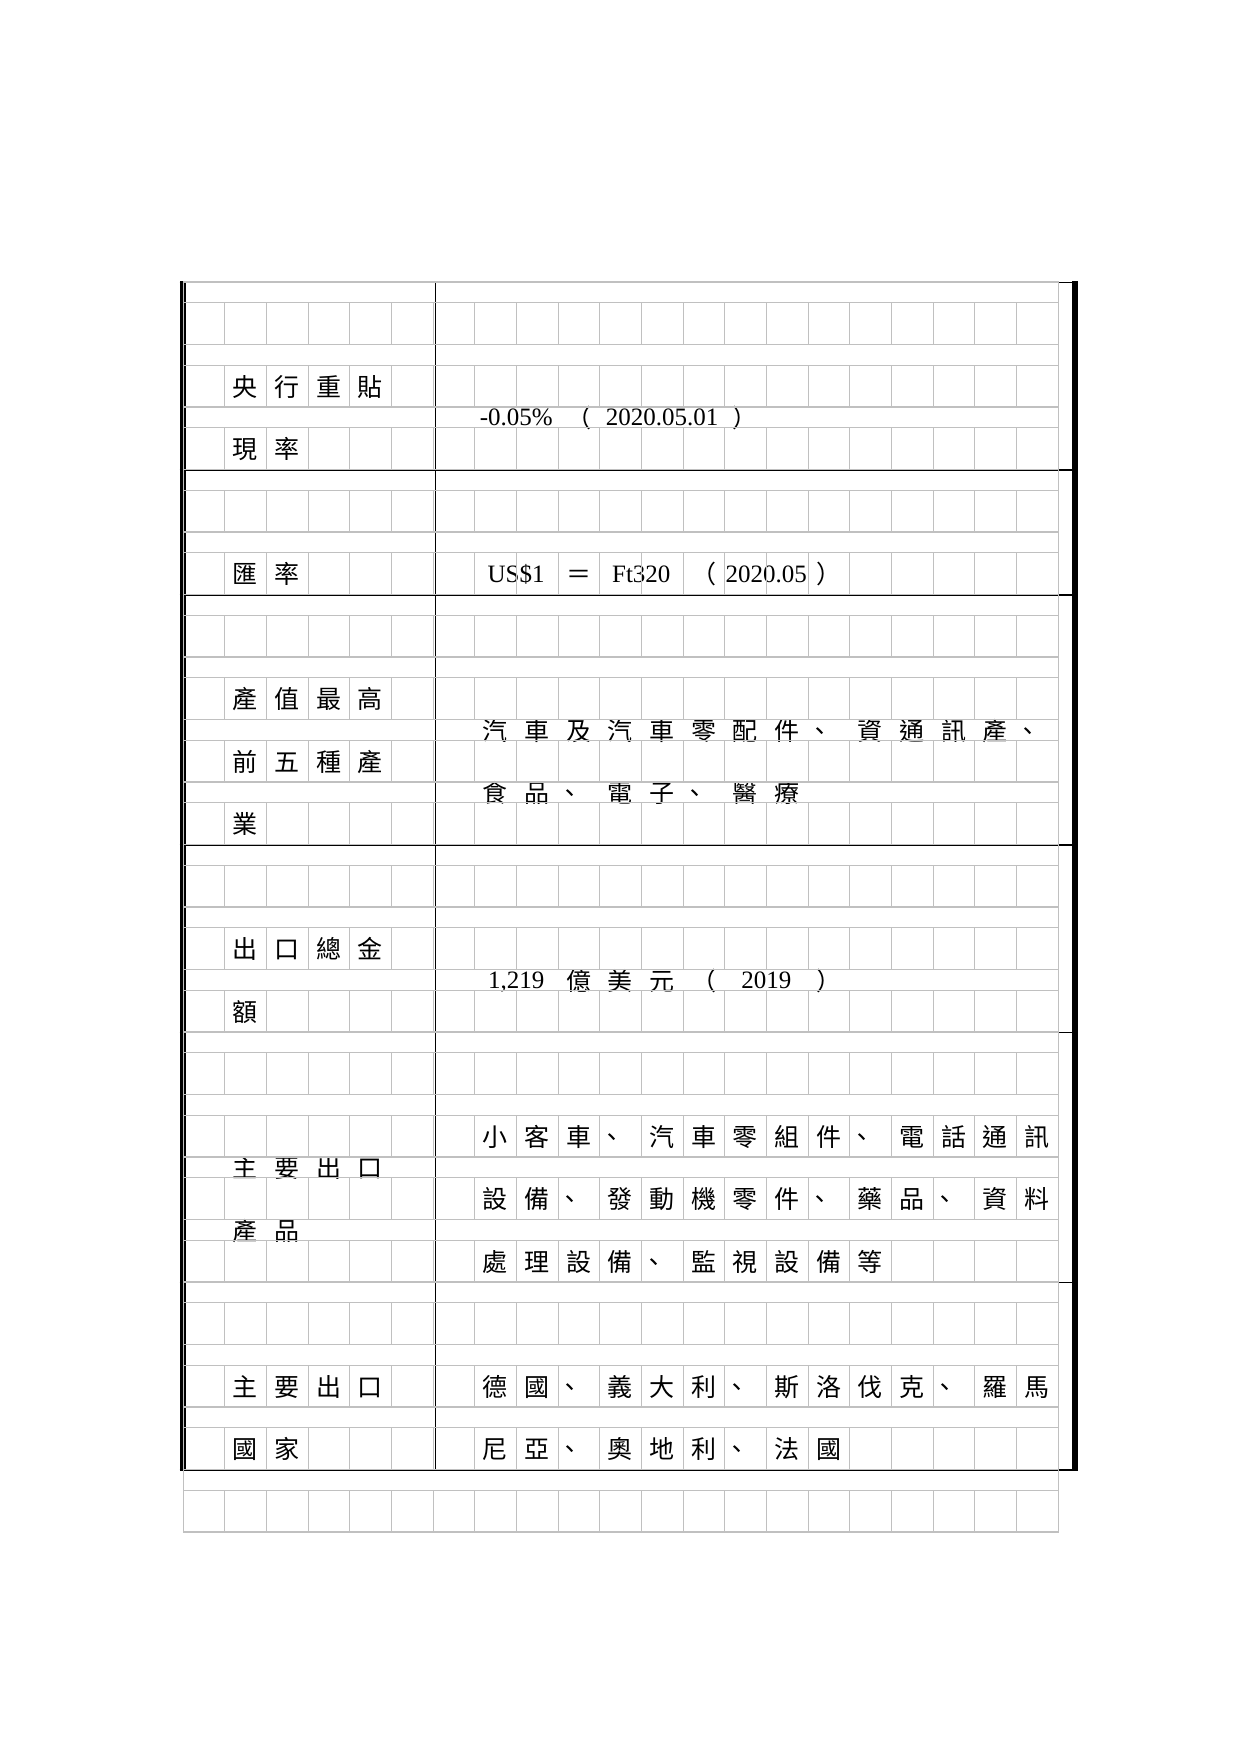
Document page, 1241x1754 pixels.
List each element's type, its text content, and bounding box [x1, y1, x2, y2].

table_cell 主要出口產品 [309, 1053, 349, 1094]
table_cell [267, 803, 308, 844]
table_cell 德國、義大利、斯洛伐克、羅馬尼亞、奧地利、法國 [600, 1366, 641, 1406]
table_cell US$1＝Ft320（2020.05） [809, 491, 849, 531]
table_cell [309, 1428, 349, 1469]
table_cell -0.05%（2020.05.01） [892, 428, 933, 469]
table_cell -0.05%（2020.05.01） [934, 303, 974, 344]
table_cell [225, 303, 266, 344]
table_cell -0.05%（2020.05.01） [600, 366, 641, 406]
table_cell 德國、義大利、斯洛伐克、羅馬尼亞、奧地利、法國 [934, 1366, 974, 1406]
table_cell [186, 908, 435, 927]
table_cell 汽車及汽車零配件、資通訊產、食品、電子、醫療 [582, 720, 660, 740]
table_cell [350, 991, 391, 1031]
table_cell 小客車、汽車零組件、電話通訊設備、發動機零件、藥品、資料處理設備、監視設備等 [1017, 1241, 1058, 1281]
table_cell 小客車、汽車零組件、電話通訊設備、發動機零件、藥品、資料處理設備、監視設備等 [892, 1053, 933, 1094]
table_cell US$1＝Ft320（2020.05） [475, 491, 516, 531]
table_cell 汽車及汽車零配件、資通訊產、食品、電子、醫療 [867, 720, 955, 740]
table_cell 率 [267, 428, 308, 469]
table_cell 高 [350, 678, 391, 719]
table_cell 汽車及汽車零配件、資通訊產、食品、電子、醫療 [517, 616, 558, 656]
table_cell [225, 491, 266, 531]
table_cell US$1＝Ft320（2020.05） [850, 553, 891, 594]
table_cell 汽車及汽車零配件、資通訊產、食品、電子、醫療 [1017, 678, 1058, 719]
table_cell 1,219億美元（2019） [1017, 991, 1058, 1031]
table_cell -0.05%（2020.05.01） [436, 345, 1058, 365]
table_cell 汽車及汽車零配件、資通訊產、食品、電子、醫療 [517, 803, 558, 844]
table_cell 主要出口產品 [329, 1158, 435, 1177]
table_cell 口 [350, 1366, 391, 1406]
table_cell 汽車及汽車零配件、資通訊產、食品、電子、醫療 [642, 678, 683, 719]
table_cell 汽車及汽車零配件、資通訊產、食品、電子、醫療 [975, 678, 1016, 719]
table_cell 小客車、汽車零組件、電話通訊設備、發動機零件、藥品、資料處理設備、監視設備等 [767, 1116, 808, 1156]
table_cell [186, 553, 224, 594]
table_cell 汽車及汽車零配件、資通訊產、食品、電子、醫療 [537, 720, 573, 740]
table_cell -0.05%（2020.05.01） [809, 366, 849, 406]
table_cell [392, 928, 433, 969]
table_cell 1,219億美元（2019） [725, 991, 766, 1031]
table_cell 主 [225, 1366, 266, 1406]
table_cell 1,219億美元（2019） [850, 866, 891, 906]
table_cell 小客車、汽車零組件、電話通訊設備、發動機零件、藥品、資料處理設備、監視設備等 [559, 1053, 599, 1094]
table_cell [392, 1428, 433, 1469]
table_cell 小客車、汽車零組件、電話通訊設備、發動機零件、藥品、資料處理設備、監視設備等 [809, 1116, 849, 1156]
table_cell 德國、義大利、斯洛伐克、羅馬尼亞、奧地利、法國 [559, 1366, 599, 1406]
table_cell 德國、義大利、斯洛伐克、羅馬尼亞、奧地利、法國 [1017, 1303, 1058, 1344]
table_cell [186, 408, 435, 427]
table_cell 小客車、汽車零組件、電話通訊設備、發動機零件、藥品、資料處理設備、監視設備等 [767, 1053, 808, 1094]
table_cell US$1＝Ft320（2020.05） [642, 491, 683, 531]
table_cell [267, 303, 308, 344]
table_cell 德國、義大利、斯洛伐克、羅馬尼亞、奧地利、法國 [517, 1428, 558, 1469]
table_cell 要 [267, 1366, 308, 1406]
table_cell 汽車及汽車零配件、資通訊產、食品、電子、醫療 [662, 720, 737, 740]
table_cell [309, 428, 349, 469]
table_cell 1,219億美元（2019） [517, 991, 558, 1031]
table_cell [186, 803, 224, 844]
table_cell 金 [350, 928, 391, 969]
table_cell [186, 783, 435, 802]
table_cell 德國、義大利、斯洛伐克、羅馬尼亞、奧地利、法國 [725, 1303, 766, 1344]
table_cell 汽車及汽車零配件、資通訊產、食品、電子、醫療 [934, 616, 974, 656]
table_cell 小客車、汽車零組件、電話通訊設備、發動機零件、藥品、資料處理設備、監視設備等 [725, 1241, 766, 1281]
table_cell 小客車、汽車零組件、電話通訊設備、發動機零件、藥品、資料處理設備、監視設備等 [725, 1178, 766, 1219]
table_cell US$1＝Ft320（2020.05） [436, 553, 474, 594]
table_cell 德國、義大利、斯洛伐克、羅馬尼亞、奧地利、法國 [517, 1366, 558, 1406]
table_cell 德國、義大利、斯洛伐克、羅馬尼亞、奧地利、法國 [850, 1428, 891, 1469]
table_cell 德國、義大利、斯洛伐克、羅馬尼亞、奧地利、法國 [892, 1428, 933, 1469]
table_cell 德國、義大利、斯洛伐克、羅馬尼亞、奧地利、法國 [684, 1303, 724, 1344]
table_cell [392, 303, 433, 344]
table_cell 小客車、汽車零組件、電話通訊設備、發動機零件、藥品、資料處理設備、監視設備等 [600, 1053, 641, 1094]
table_cell [186, 533, 435, 552]
table_cell 1,219億美元（2019） [892, 991, 933, 1031]
table_cell 1,219億美元（2019） [436, 970, 572, 990]
table_cell 德國、義大利、斯洛伐克、羅馬尼亞、奧地利、法國 [809, 1366, 849, 1406]
table_cell 汽車及汽車零配件、資通訊產、食品、電子、醫療 [892, 616, 933, 656]
table_cell 小客車、汽車零組件、電話通訊設備、發動機零件、藥品、資料處理設備、監視設備等 [1059, 1033, 1072, 1281]
table_cell 汽車及汽車零配件、資通訊產、食品、電子、醫療 [809, 741, 849, 781]
table_cell US$1＝Ft320（2020.05） [975, 491, 1016, 531]
table_cell [309, 803, 349, 844]
table_cell 1,219億美元（2019） [436, 846, 1058, 865]
table_cell 汽車及汽車零配件、資通訊產、食品、電子、醫療 [789, 783, 1058, 802]
table_cell 小客車、汽車零組件、電話通訊設備、發動機零件、藥品、資料處理設備、監視設備等 [684, 1241, 724, 1281]
table_cell -0.05%（2020.05.01） [684, 303, 724, 344]
table_cell 1,219億美元（2019） [892, 866, 933, 906]
table_cell 主要出口產品 [392, 1241, 433, 1281]
table_cell 德國、義大利、斯洛伐克、羅馬尼亞、奧地利、法國 [892, 1366, 933, 1406]
table_cell [392, 616, 433, 656]
table_cell 主要出口產品 [186, 1033, 435, 1052]
table_cell 小客車、汽車零組件、電話通訊設備、發動機零件、藥品、資料處理設備、監視設備等 [975, 1178, 1016, 1219]
table_cell 汽車及汽車零配件、資通訊產、食品、電子、醫療 [436, 678, 474, 719]
table_cell 小客車、汽車零組件、電話通訊設備、發動機零件、藥品、資料處理設備、監視設備等 [600, 1116, 641, 1156]
table_cell [392, 678, 433, 719]
table_cell -0.05%（2020.05.01） [600, 428, 641, 469]
table_cell 汽車及汽車零配件、資通訊產、食品、電子、醫療 [725, 741, 766, 781]
table_cell 主要出口產品 [186, 1116, 224, 1156]
table_cell 德國、義大利、斯洛伐克、羅馬尼亞、奧地利、法國 [475, 1428, 516, 1469]
table_cell 1,219億美元（2019） [436, 991, 474, 1031]
table_cell 小客車、汽車零組件、電話通訊設備、發動機零件、藥品、資料處理設備、監視設備等 [436, 1241, 474, 1281]
table_cell 小客車、汽車零組件、電話通訊設備、發動機零件、藥品、資料處理設備、監視設備等 [600, 1178, 641, 1219]
table_cell [225, 616, 266, 656]
table_cell [350, 866, 391, 906]
table_cell 業 [225, 803, 266, 844]
table_cell [309, 491, 349, 531]
table_cell 主要出口產品 [350, 1053, 391, 1094]
table_cell US$1＝Ft320（2020.05） [559, 553, 599, 594]
table_cell -0.05%（2020.05.01） [475, 303, 516, 344]
table_cell [186, 928, 224, 969]
table_cell -0.05%（2020.05.01） [1017, 428, 1058, 469]
table_cell 小客車、汽車零組件、電話通訊設備、發動機零件、藥品、資料處理設備、監視設備等 [767, 1241, 808, 1281]
table_cell -0.05%（2020.05.01） [1017, 366, 1058, 406]
table_cell -0.05%（2020.05.01） [585, 408, 738, 427]
table_cell [186, 866, 224, 906]
table_cell US$1＝Ft320（2020.05） [934, 491, 974, 531]
table_cell 汽車及汽車零配件、資通訊產、食品、電子、醫療 [809, 678, 849, 719]
table_cell -0.05%（2020.05.01） [934, 366, 974, 406]
table_cell 小客車、汽車零組件、電話通訊設備、發動機零件、藥品、資料處理設備、監視設備等 [934, 1241, 974, 1281]
table_cell 1,219億美元（2019） [475, 866, 516, 906]
table_cell 產 [350, 741, 391, 781]
table_cell 汽車及汽車零配件、資通訊產、食品、電子、醫療 [767, 803, 808, 844]
table_cell 出 [309, 1366, 349, 1406]
table_cell 德國、義大利、斯洛伐克、羅馬尼亞、奧地利、法國 [1059, 1283, 1072, 1469]
table_cell 小客車、汽車零組件、電話通訊設備、發動機零件、藥品、資料處理設備、監視設備等 [684, 1116, 724, 1156]
table_cell 汽車及汽車零配件、資通訊產、食品、電子、醫療 [436, 596, 1058, 615]
table_cell [186, 678, 224, 719]
table_cell 汽車及汽車零配件、資通訊產、食品、電子、醫療 [436, 741, 474, 781]
table_cell 德國、義大利、斯洛伐克、羅馬尼亞、奧地利、法國 [559, 1428, 599, 1469]
table_cell 小客車、汽車零組件、電話通訊設備、發動機零件、藥品、資料處理設備、監視設備等 [809, 1053, 849, 1094]
table_cell -0.05%（2020.05.01） [1059, 283, 1072, 469]
table_cell 1,219億美元（2019） [725, 928, 766, 969]
table_cell [392, 803, 433, 844]
table_cell 汽車及汽車零配件、資通訊產、食品、電子、醫療 [748, 783, 779, 802]
table_cell 主要出口產品 [392, 1178, 433, 1219]
table_cell -0.05%（2020.05.01） [600, 303, 641, 344]
table_cell US$1＝Ft320（2020.05） [1017, 553, 1058, 594]
table_cell 1,219億美元（2019） [934, 991, 974, 1031]
table_cell 德國、義大利、斯洛伐克、羅馬尼亞、奧地利、法國 [1017, 1366, 1058, 1406]
table_cell -0.05%（2020.05.01） [436, 303, 474, 344]
table_cell 主要出口產品 [186, 1053, 224, 1094]
table_cell 最 [309, 678, 349, 719]
table_cell 1,219億美元（2019） [517, 928, 558, 969]
table_cell [392, 428, 433, 469]
table_cell 汽車及汽車零配件、資通訊產、食品、電子、醫療 [725, 678, 766, 719]
table_cell 1,219億美元（2019） [620, 970, 712, 990]
table_cell 汽車及汽車零配件、資通訊產、食品、電子、醫療 [934, 678, 974, 719]
table_cell US$1＝Ft320（2020.05） [517, 553, 558, 594]
table_cell 汽車及汽車零配件、資通訊產、食品、電子、醫療 [850, 803, 891, 844]
table_cell 小客車、汽車零組件、電話通訊設備、發動機零件、藥品、資料處理設備、監視設備等 [975, 1116, 1016, 1156]
table_cell [350, 616, 391, 656]
table_cell 小客車、汽車零組件、電話通訊設備、發動機零件、藥品、資料處理設備、監視設備等 [436, 1116, 474, 1156]
table_cell 主要出口產品 [267, 1053, 308, 1094]
table_cell [186, 720, 435, 740]
table_cell 汽車及汽車零配件、資通訊產、食品、電子、醫療 [559, 803, 599, 844]
table_cell 小客車、汽車零組件、電話通訊設備、發動機零件、藥品、資料處理設備、監視設備等 [850, 1116, 891, 1156]
table_cell [186, 1345, 435, 1365]
table_cell 汽車及汽車零配件、資通訊產、食品、電子、醫療 [642, 741, 683, 781]
table_cell 小客車、汽車零組件、電話通訊設備、發動機零件、藥品、資料處理設備、監視設備等 [475, 1116, 516, 1156]
table_cell [392, 1303, 433, 1344]
table_cell -0.05%（2020.05.01） [767, 428, 808, 469]
table_cell -0.05%（2020.05.01） [767, 303, 808, 344]
table_cell [186, 303, 224, 344]
table_cell 汽車及汽車零配件、資通訊產、食品、電子、醫療 [975, 616, 1016, 656]
table_cell 小客車、汽車零組件、電話通訊設備、發動機零件、藥品、資料處理設備、監視設備等 [559, 1178, 599, 1219]
table_cell 汽車及汽車零配件、資通訊產、食品、電子、醫療 [684, 803, 724, 844]
table_cell 貼 [350, 366, 391, 406]
table_cell [186, 616, 224, 656]
table_cell 小客車、汽車零組件、電話通訊設備、發動機零件、藥品、資料處理設備、監視設備等 [517, 1116, 558, 1156]
table_cell 小客車、汽車零組件、電話通訊設備、發動機零件、藥品、資料處理設備、監視設備等 [559, 1116, 599, 1156]
table_cell 小客車、汽車零組件、電話通訊設備、發動機零件、藥品、資料處理設備、監視設備等 [517, 1053, 558, 1094]
table_cell 產 [225, 678, 266, 719]
table_cell US$1＝Ft320（2020.05） [1059, 471, 1072, 594]
table_cell [350, 1428, 391, 1469]
table_cell 1,219億美元（2019） [684, 866, 724, 906]
table_cell 主要出口產品 [392, 1116, 433, 1156]
table_cell 汽車及汽車零配件、資通訊產、食品、電子、醫療 [767, 616, 808, 656]
table_cell US$1＝Ft320（2020.05） [642, 553, 683, 594]
table_cell [309, 616, 349, 656]
table_cell 主要出口產品 [186, 1095, 435, 1115]
table_cell -0.05%（2020.05.01） [559, 366, 599, 406]
table_cell 德國、義大利、斯洛伐克、羅馬尼亞、奧地利、法國 [975, 1428, 1016, 1469]
table_cell 德國、義大利、斯洛伐克、羅馬尼亞、奧地利、法國 [850, 1366, 891, 1406]
table_cell -0.05%（2020.05.01） [475, 366, 516, 406]
table_cell US$1＝Ft320（2020.05） [1017, 491, 1058, 531]
table_cell 率 [267, 553, 308, 594]
table_cell 1,219億美元（2019） [572, 970, 618, 990]
table_cell 1,219億美元（2019） [684, 928, 724, 969]
table_cell 汽車及汽車零配件、資通訊產、食品、電子、醫療 [809, 616, 849, 656]
table_cell 主要出口產品 [186, 1220, 244, 1240]
table_cell 1,219億美元（2019） [850, 928, 891, 969]
table_cell 小客車、汽車零組件、電話通訊設備、發動機零件、藥品、資料處理設備、監視設備等 [436, 1053, 474, 1094]
table_cell -0.05%（2020.05.01） [809, 428, 849, 469]
table_cell 小客車、汽車零組件、電話通訊設備、發動機零件、藥品、資料處理設備、監視設備等 [684, 1053, 724, 1094]
table_cell 小客車、汽車零組件、電話通訊設備、發動機零件、藥品、資料處理設備、監視設備等 [975, 1053, 1016, 1094]
table_cell [186, 970, 435, 990]
table_cell 德國、義大利、斯洛伐克、羅馬尼亞、奧地利、法國 [850, 1303, 891, 1344]
table_cell 1,219億美元（2019） [767, 991, 808, 1031]
table_cell -0.05%（2020.05.01） [517, 428, 558, 469]
table_cell 汽車及汽車零配件、資通訊產、食品、電子、醫療 [600, 803, 641, 844]
table_cell 小客車、汽車零組件、電話通訊設備、發動機零件、藥品、資料處理設備、監視設備等 [684, 1178, 724, 1219]
table_cell -0.05%（2020.05.01） [892, 366, 933, 406]
table_cell [186, 491, 224, 531]
table_cell [186, 596, 435, 615]
table_cell 小客車、汽車零組件、電話通訊設備、發動機零件、藥品、資料處理設備、監視設備等 [892, 1178, 933, 1219]
table_cell 小客車、汽車零組件、電話通訊設備、發動機零件、藥品、資料處理設備、監視設備等 [1017, 1053, 1058, 1094]
table_cell 汽車及汽車零配件、資通訊產、食品、電子、醫療 [791, 720, 872, 740]
table_cell 1,219億美元（2019） [684, 991, 724, 1031]
table_cell [267, 1303, 308, 1344]
table_cell 小客車、汽車零組件、電話通訊設備、發動機零件、藥品、資料處理設備、監視設備等 [436, 1158, 1058, 1177]
table_cell 1,219億美元（2019） [1017, 866, 1058, 906]
table_cell 小客車、汽車零組件、電話通訊設備、發動機零件、藥品、資料處理設備、監視設備等 [517, 1241, 558, 1281]
table_cell 汽車及汽車零配件、資通訊產、食品、電子、醫療 [642, 616, 683, 656]
table_cell 國 [225, 1428, 266, 1469]
table_cell 主要出口產品 [350, 1116, 391, 1156]
table_cell [267, 991, 308, 1031]
table_cell 家 [267, 1428, 308, 1469]
table_cell 汽車及汽車零配件、資通訊產、食品、電子、醫療 [767, 741, 808, 781]
table_cell 小客車、汽車零組件、電話通訊設備、發動機零件、藥品、資料處理設備、監視設備等 [934, 1178, 974, 1219]
table_cell [392, 491, 433, 531]
table_cell 德國、義大利、斯洛伐克、羅馬尼亞、奧地利、法國 [436, 1366, 474, 1406]
table_cell 1,219億美元（2019） [809, 928, 849, 969]
table_cell 小客車、汽車零組件、電話通訊設備、發動機零件、藥品、資料處理設備、監視設備等 [642, 1241, 683, 1281]
table_cell 小客車、汽車零組件、電話通訊設備、發動機零件、藥品、資料處理設備、監視設備等 [436, 1178, 474, 1219]
table_cell 小客車、汽車零組件、電話通訊設備、發動機零件、藥品、資料處理設備、監視設備等 [436, 1220, 1058, 1240]
table_cell 汽車及汽車零配件、資通訊產、食品、電子、醫療 [748, 720, 780, 740]
table_cell 主要出口產品 [309, 1116, 349, 1156]
table_cell -0.05%（2020.05.01） [892, 303, 933, 344]
table_cell US$1＝Ft320（2020.05） [436, 491, 474, 531]
table_cell 小客車、汽車零組件、電話通訊設備、發動機零件、藥品、資料處理設備、監視設備等 [892, 1116, 933, 1156]
table_cell 主要出口產品 [186, 1241, 224, 1281]
table_cell US$1＝Ft320（2020.05） [600, 553, 641, 594]
table_cell US$1＝Ft320（2020.05） [809, 553, 849, 594]
table_cell 德國、義大利、斯洛伐克、羅馬尼亞、奧地利、法國 [1017, 1428, 1058, 1469]
table_cell [267, 866, 308, 906]
table_cell 汽車及汽車零配件、資通訊產、食品、電子、醫療 [559, 741, 599, 781]
table_cell 小客車、汽車零組件、電話通訊設備、發動機零件、藥品、資料處理設備、監視設備等 [642, 1116, 683, 1156]
table_cell 主要出口產品 [225, 1178, 266, 1219]
table_cell 汽車及汽車零配件、資通訊產、食品、電子、醫療 [475, 741, 516, 781]
table_cell 德國、義大利、斯洛伐克、羅馬尼亞、奧地利、法國 [642, 1366, 683, 1406]
table_cell 小客車、汽車零組件、電話通訊設備、發動機零件、藥品、資料處理設備、監視設備等 [725, 1116, 766, 1156]
table_cell 德國、義大利、斯洛伐克、羅馬尼亞、奧地利、法國 [725, 1366, 766, 1406]
table_cell 汽車及汽車零配件、資通訊產、食品、電子、醫療 [475, 678, 516, 719]
table_cell 主要出口產品 [225, 1116, 266, 1156]
table_cell 小客車、汽車零組件、電話通訊設備、發動機零件、藥品、資料處理設備、監視設備等 [934, 1116, 974, 1156]
table_cell 主要出口產品 [392, 1053, 433, 1094]
table_cell 主要出口產品 [350, 1241, 391, 1281]
table_cell [186, 991, 224, 1031]
table_cell 汽車及汽車零配件、資通訊產、食品、電子、醫療 [892, 803, 933, 844]
table_cell 主要出口產品 [309, 1178, 349, 1219]
table_cell 汽車及汽車零配件、資通訊產、食品、電子、醫療 [934, 803, 974, 844]
table_cell 汽車及汽車零配件、資通訊產、食品、電子、醫療 [962, 720, 994, 740]
table_cell 德國、義大利、斯洛伐克、羅馬尼亞、奧地利、法國 [767, 1428, 808, 1469]
table_cell 德國、義大利、斯洛伐克、羅馬尼亞、奧地利、法國 [436, 1408, 1058, 1427]
table_cell 主要出口產品 [267, 1116, 308, 1156]
table_cell 小客車、汽車零組件、電話通訊設備、發動機零件、藥品、資料處理設備、監視設備等 [1017, 1116, 1058, 1156]
table_cell US$1＝Ft320（2020.05） [850, 491, 891, 531]
table_cell 德國、義大利、斯洛伐克、羅馬尼亞、奧地利、法國 [436, 1303, 474, 1344]
table_cell 德國、義大利、斯洛伐克、羅馬尼亞、奧地利、法國 [475, 1366, 516, 1406]
table_cell 汽車及汽車零配件、資通訊產、食品、電子、醫療 [684, 741, 724, 781]
table_cell -0.05%（2020.05.01） [850, 366, 891, 406]
table_cell 德國、義大利、斯洛伐克、羅馬尼亞、奧地利、法國 [934, 1428, 974, 1469]
table_cell [267, 491, 308, 531]
table_cell 德國、義大利、斯洛伐克、羅馬尼亞、奧地利、法國 [517, 1303, 558, 1344]
table_cell US$1＝Ft320（2020.05） [436, 471, 1058, 490]
table_cell 德國、義大利、斯洛伐克、羅馬尼亞、奧地利、法國 [892, 1303, 933, 1344]
table_cell 小客車、汽車零組件、電話通訊設備、發動機零件、藥品、資料處理設備、監視設備等 [642, 1178, 683, 1219]
table_cell 1,219億美元（2019） [934, 928, 974, 969]
table_cell [309, 1303, 349, 1344]
table_cell 汽車及汽車零配件、資通訊產、食品、電子、醫療 [975, 803, 1016, 844]
table_cell -0.05%（2020.05.01） [975, 303, 1016, 344]
table_cell 德國、義大利、斯洛伐克、羅馬尼亞、奧地利、法國 [767, 1366, 808, 1406]
table_cell [309, 553, 349, 594]
table_cell -0.05%（2020.05.01） [475, 428, 516, 469]
table_cell 匯 [225, 553, 266, 594]
table_cell 德國、義大利、斯洛伐克、羅馬尼亞、奧地利、法國 [559, 1303, 599, 1344]
table_cell 1,219億美元（2019） [642, 991, 683, 1031]
table_cell 汽車及汽車零配件、資通訊產、食品、電子、醫療 [1017, 741, 1058, 781]
table_cell 汽車及汽車零配件、資通訊產、食品、電子、醫療 [684, 678, 724, 719]
table_cell 汽車及汽車零配件、資通訊產、食品、電子、醫療 [975, 741, 1016, 781]
table_cell [392, 553, 433, 594]
table_cell US$1＝Ft320（2020.05） [559, 491, 599, 531]
table_cell -0.05%（2020.05.01） [559, 303, 599, 344]
table_cell 1,219億美元（2019） [892, 928, 933, 969]
table_cell 小客車、汽車零組件、電話通訊設備、發動機零件、藥品、資料處理設備、監視設備等 [559, 1241, 599, 1281]
table_cell 總 [309, 928, 349, 969]
table_cell 小客車、汽車零組件、電話通訊設備、發動機零件、藥品、資料處理設備、監視設備等 [436, 1033, 1058, 1052]
table_cell 汽車及汽車零配件、資通訊產、食品、電子、醫療 [436, 616, 474, 656]
table_cell 行 [267, 366, 308, 406]
table_cell 前 [225, 741, 266, 781]
table_cell 小客車、汽車零組件、電話通訊設備、發動機零件、藥品、資料處理設備、監視設備等 [850, 1241, 891, 1281]
table_cell 1,219億美元（2019） [436, 908, 1058, 927]
table_cell 汽車及汽車零配件、資通訊產、食品、電子、醫療 [436, 783, 492, 802]
table_cell 小客車、汽車零組件、電話通訊設備、發動機零件、藥品、資料處理設備、監視設備等 [809, 1241, 849, 1281]
table_cell [350, 803, 391, 844]
table_cell 央 [225, 366, 266, 406]
table_cell -0.05%（2020.05.01） [684, 366, 724, 406]
table_cell 德國、義大利、斯洛伐克、羅馬尼亞、奧地利、法國 [436, 1428, 474, 1469]
table_cell 主要出口產品 [350, 1178, 391, 1219]
table_cell US$1＝Ft320（2020.05） [975, 553, 1016, 594]
table_cell 汽車及汽車零配件、資通訊產、食品、電子、醫療 [600, 616, 641, 656]
table_cell 小客車、汽車零組件、電話通訊設備、發動機零件、藥品、資料處理設備、監視設備等 [517, 1178, 558, 1219]
table_cell [350, 553, 391, 594]
table_cell 1,219億美元（2019） [934, 866, 974, 906]
table_cell [186, 1428, 224, 1469]
table_cell 1,219億美元（2019） [475, 928, 516, 969]
table_cell 汽車及汽車零配件、資通訊產、食品、電子、醫療 [600, 741, 641, 781]
table_cell US$1＝Ft320（2020.05） [892, 553, 933, 594]
table_cell 汽車及汽車零配件、資通訊產、食品、電子、醫療 [600, 678, 641, 719]
table_cell [186, 428, 224, 469]
table_cell [186, 1408, 435, 1427]
table_cell 德國、義大利、斯洛伐克、羅馬尼亞、奧地利、法國 [475, 1303, 516, 1344]
table_cell -0.05%（2020.05.01） [642, 428, 683, 469]
table_cell US$1＝Ft320（2020.05） [934, 553, 974, 594]
table_cell 汽車及汽車零配件、資通訊產、食品、電子、醫療 [987, 720, 1058, 740]
table_cell US$1＝Ft320（2020.05） [892, 491, 933, 531]
table_cell 小客車、汽車零組件、電話通訊設備、發動機零件、藥品、資料處理設備、監視設備等 [600, 1241, 641, 1281]
table_cell 小客車、汽車零組件、電話通訊設備、發動機零件、藥品、資料處理設備、監視設備等 [436, 1095, 1058, 1115]
table_cell US$1＝Ft320（2020.05） [767, 491, 808, 531]
table_cell [392, 741, 433, 781]
table_cell 1,219億美元（2019） [436, 928, 474, 969]
table_cell 小客車、汽車零組件、電話通訊設備、發動機零件、藥品、資料處理設備、監視設備等 [850, 1178, 891, 1219]
table_cell 主要出口產品 [186, 1158, 245, 1177]
table_cell 1,219億美元（2019） [1059, 846, 1072, 1031]
table_cell 1,219億美元（2019） [975, 866, 1016, 906]
table_cell -0.05%（2020.05.01） [517, 366, 558, 406]
table_cell [267, 616, 308, 656]
table_cell -0.05%（2020.05.01） [436, 283, 1058, 302]
table_cell 德國、義大利、斯洛伐克、羅馬尼亞、奧地利、法國 [975, 1303, 1016, 1344]
table_cell US$1＝Ft320（2020.05） [767, 553, 808, 594]
table_cell 小客車、汽車零組件、電話通訊設備、發動機零件、藥品、資料處理設備、監視設備等 [475, 1178, 516, 1219]
table_cell 1,219億美元（2019） [475, 991, 516, 1031]
table_cell 小客車、汽車零組件、電話通訊設備、發動機零件、藥品、資料處理設備、監視設備等 [850, 1053, 891, 1094]
table_cell 1,219億美元（2019） [809, 866, 849, 906]
table_cell 德國、義大利、斯洛伐克、羅馬尼亞、奧地利、法國 [725, 1428, 766, 1469]
table_cell -0.05%（2020.05.01） [850, 428, 891, 469]
table_cell [186, 1283, 435, 1302]
table_cell [392, 366, 433, 406]
table_cell 汽車及汽車零配件、資通訊產、食品、電子、醫療 [892, 678, 933, 719]
table_cell 1,219億美元（2019） [517, 866, 558, 906]
table_cell 小客車、汽車零組件、電話通訊設備、發動機零件、藥品、資料處理設備、監視設備等 [934, 1053, 974, 1094]
table_cell 汽車及汽車零配件、資通訊產、食品、電子、醫療 [559, 616, 599, 656]
table_cell 1,219億美元（2019） [809, 991, 849, 1031]
table_cell 1,219億美元（2019） [710, 970, 822, 990]
table_cell [186, 1366, 224, 1406]
table_cell US$1＝Ft320（2020.05） [684, 491, 724, 531]
table_cell US$1＝Ft320（2020.05） [725, 553, 766, 594]
table_cell 1,219億美元（2019） [767, 866, 808, 906]
table_cell [186, 366, 224, 406]
table_cell 汽車及汽車零配件、資通訊產、食品、電子、醫療 [475, 803, 516, 844]
table_cell US$1＝Ft320（2020.05） [684, 553, 724, 594]
table_cell -0.05%（2020.05.01） [725, 366, 766, 406]
table_cell 汽車及汽車零配件、資通訊產、食品、電子、醫療 [489, 783, 666, 802]
table_cell 小客車、汽車零組件、電話通訊設備、發動機零件、藥品、資料處理設備、監視設備等 [892, 1241, 933, 1281]
table_cell [225, 1303, 266, 1344]
table_cell 種 [309, 741, 349, 781]
table_cell 汽車及汽車零配件、資通訊產、食品、電子、醫療 [725, 803, 766, 844]
table_cell 主要出口產品 [225, 1053, 266, 1094]
table_cell 五 [267, 741, 308, 781]
table_cell 德國、義大利、斯洛伐克、羅馬尼亞、奧地利、法國 [934, 1303, 974, 1344]
table_cell 小客車、汽車零組件、電話通訊設備、發動機零件、藥品、資料處理設備、監視設備等 [767, 1178, 808, 1219]
table_cell 汽車及汽車零配件、資通訊產、食品、電子、醫療 [475, 616, 516, 656]
table_cell -0.05%（2020.05.01） [737, 408, 1058, 427]
table_cell 汽車及汽車零配件、資通訊產、食品、電子、醫療 [684, 616, 724, 656]
table_cell -0.05%（2020.05.01） [684, 428, 724, 469]
table_cell 1,219億美元（2019） [559, 928, 599, 969]
table_cell -0.05%（2020.05.01） [809, 303, 849, 344]
table_cell 德國、義大利、斯洛伐克、羅馬尼亞、奧地利、法國 [767, 1303, 808, 1344]
table_cell 汽車及汽車零配件、資通訊產、食品、電子、醫療 [436, 658, 1058, 677]
table_cell [186, 283, 435, 302]
table_cell 德國、義大利、斯洛伐克、羅馬尼亞、奧地利、法國 [975, 1366, 1016, 1406]
table_cell 1,219億美元（2019） [820, 970, 1058, 990]
table_cell [186, 471, 435, 490]
table_cell 1,219億美元（2019） [975, 991, 1016, 1031]
table_cell 汽車及汽車零配件、資通訊產、食品、電子、醫療 [559, 678, 599, 719]
table_cell 德國、義大利、斯洛伐克、羅馬尼亞、奧地利、法國 [684, 1366, 724, 1406]
table_cell 汽車及汽車零配件、資通訊產、食品、電子、醫療 [767, 678, 808, 719]
table_cell US$1＝Ft320（2020.05） [517, 491, 558, 531]
table_cell 汽車及汽車零配件、資通訊產、食品、電子、醫療 [663, 783, 748, 802]
table_cell 汽車及汽車零配件、資通訊產、食品、電子、醫療 [934, 741, 974, 781]
table_cell 值 [267, 678, 308, 719]
table_cell 1,219億美元（2019） [642, 928, 683, 969]
table_cell -0.05%（2020.05.01） [436, 408, 586, 427]
table_cell US$1＝Ft320（2020.05） [475, 553, 516, 594]
table_cell [186, 1303, 224, 1344]
table_cell [392, 1366, 433, 1406]
table_cell 主要出口產品 [186, 1178, 224, 1219]
table_cell 德國、義大利、斯洛伐克、羅馬尼亞、奧地利、法國 [436, 1283, 1058, 1302]
table_cell 額 [225, 991, 266, 1031]
table_cell 汽車及汽車零配件、資通訊產、食品、電子、醫療 [725, 616, 766, 656]
table_cell [350, 491, 391, 531]
table_cell 1,219億美元（2019） [600, 991, 641, 1031]
table_cell 汽車及汽車零配件、資通訊產、食品、電子、醫療 [850, 678, 891, 719]
table_cell 口 [267, 928, 308, 969]
table_cell 小客車、汽車零組件、電話通訊設備、發動機零件、藥品、資料處理設備、監視設備等 [642, 1053, 683, 1094]
table_cell 小客車、汽車零組件、電話通訊設備、發動機零件、藥品、資料處理設備、監視設備等 [475, 1053, 516, 1094]
table_cell 1,219億美元（2019） [850, 991, 891, 1031]
table_cell 汽車及汽車零配件、資通訊產、食品、電子、醫療 [850, 616, 891, 656]
table_cell 主要出口產品 [267, 1241, 308, 1281]
table_cell 1,219億美元（2019） [725, 866, 766, 906]
table_cell 主要出口產品 [362, 1161, 377, 1174]
table_cell -0.05%（2020.05.01） [850, 303, 891, 344]
table_cell 德國、義大利、斯洛伐克、羅馬尼亞、奧地利、法國 [809, 1303, 849, 1344]
table_cell 現 [225, 428, 266, 469]
table_cell US$1＝Ft320（2020.05） [600, 491, 641, 531]
table_cell [350, 1303, 391, 1344]
table_cell 德國、義大利、斯洛伐克、羅馬尼亞、奧地利、法國 [436, 1345, 1058, 1365]
table_cell -0.05%（2020.05.01） [559, 428, 599, 469]
table_cell 小客車、汽車零組件、電話通訊設備、發動機零件、藥品、資料處理設備、監視設備等 [725, 1053, 766, 1094]
table_cell -0.05%（2020.05.01） [934, 428, 974, 469]
table_cell 汽車及汽車零配件、資通訊產、食品、電子、醫療 [1059, 596, 1072, 844]
table_cell [392, 866, 433, 906]
table_cell 1,219億美元（2019） [559, 866, 599, 906]
table_cell 1,219億美元（2019） [975, 928, 1016, 969]
table_cell 汽車及汽車零配件、資通訊產、食品、電子、醫療 [436, 803, 474, 844]
table_cell 汽車及汽車零配件、資通訊產、食品、電子、醫療 [809, 803, 849, 844]
table_cell 德國、義大利、斯洛伐克、羅馬尼亞、奧地利、法國 [809, 1428, 849, 1469]
table_cell [186, 345, 435, 365]
table_cell 汽車及汽車零配件、資通訊產、食品、電子、醫療 [1017, 616, 1058, 656]
table_cell 汽車及汽車零配件、資通訊產、食品、電子、醫療 [1017, 803, 1058, 844]
table_cell 主要出口產品 [309, 1241, 349, 1281]
table_cell 小客車、汽車零組件、電話通訊設備、發動機零件、藥品、資料處理設備、監視設備等 [975, 1241, 1016, 1281]
table_cell -0.05%（2020.05.01） [642, 303, 683, 344]
table_cell -0.05%（2020.05.01） [767, 366, 808, 406]
table_cell 重 [309, 366, 349, 406]
table_cell 1,219億美元（2019） [436, 866, 474, 906]
table_cell -0.05%（2020.05.01） [517, 303, 558, 344]
table_cell 德國、義大利、斯洛伐克、羅馬尼亞、奧地利、法國 [684, 1428, 724, 1469]
table_cell 小客車、汽車零組件、電話通訊設備、發動機零件、藥品、資料處理設備、監視設備等 [1017, 1178, 1058, 1219]
table_cell US$1＝Ft320（2020.05） [725, 491, 766, 531]
table_cell [350, 303, 391, 344]
table_cell 1,219億美元（2019） [1017, 928, 1058, 969]
table_cell 主要出口產品 [225, 1241, 266, 1281]
table_cell 汽車及汽車零配件、資通訊產、食品、電子、醫療 [436, 720, 535, 740]
table_cell [309, 866, 349, 906]
table_cell 1,219億美元（2019） [600, 866, 641, 906]
table_cell 汽車及汽車零配件、資通訊產、食品、電子、醫療 [850, 741, 891, 781]
table_cell [350, 428, 391, 469]
table_cell 主要出口產品 [246, 1158, 284, 1177]
table_cell 德國、義大利、斯洛伐克、羅馬尼亞、奧地利、法國 [600, 1303, 641, 1344]
table_cell 德國、義大利、斯洛伐克、羅馬尼亞、奧地利、法國 [642, 1303, 683, 1344]
table_cell 主要出口產品 [267, 1178, 308, 1219]
table_cell [309, 991, 349, 1031]
table_cell 汽車及汽車零配件、資通訊產、食品、電子、醫療 [517, 678, 558, 719]
table_cell 1,219億美元（2019） [600, 928, 641, 969]
table_cell [392, 991, 433, 1031]
table_cell 主要出口產品 [285, 1158, 327, 1177]
table_cell 小客車、汽車零組件、電話通訊設備、發動機零件、藥品、資料處理設備、監視設備等 [809, 1178, 849, 1219]
table_cell -0.05%（2020.05.01） [975, 428, 1016, 469]
table_cell -0.05%（2020.05.01） [642, 366, 683, 406]
table_cell 1,219億美元（2019） [767, 928, 808, 969]
table_cell -0.05%（2020.05.01） [1017, 303, 1058, 344]
table_cell 汽車及汽車零配件、資通訊產、食品、電子、醫療 [892, 741, 933, 781]
table_cell -0.05%（2020.05.01） [725, 303, 766, 344]
table_cell 德國、義大利、斯洛伐克、羅馬尼亞、奧地利、法國 [642, 1428, 683, 1469]
table_cell [309, 303, 349, 344]
table_cell US$1＝Ft320（2020.05） [436, 533, 1058, 552]
table_cell 1,219億美元（2019） [642, 866, 683, 906]
table_cell [186, 741, 224, 781]
table_cell 德國、義大利、斯洛伐克、羅馬尼亞、奧地利、法國 [600, 1428, 641, 1469]
table_cell 出 [225, 928, 266, 969]
table_cell 主要出口產品 [237, 1220, 435, 1240]
table_cell [186, 658, 435, 677]
table_cell 汽車及汽車零配件、資通訊產、食品、電子、醫療 [642, 803, 683, 844]
table_cell 1,219億美元（2019） [559, 991, 599, 1031]
table_cell -0.05%（2020.05.01） [975, 366, 1016, 406]
table_cell [225, 866, 266, 906]
table_cell -0.05%（2020.05.01） [436, 366, 474, 406]
table_cell 汽車及汽車零配件、資通訊產、食品、電子、醫療 [517, 741, 558, 781]
table_cell [186, 846, 435, 865]
table_cell 小客車、汽車零組件、電話通訊設備、發動機零件、藥品、資料處理設備、監視設備等 [475, 1241, 516, 1281]
table_cell -0.05%（2020.05.01） [436, 428, 474, 469]
table_cell -0.05%（2020.05.01） [725, 428, 766, 469]
